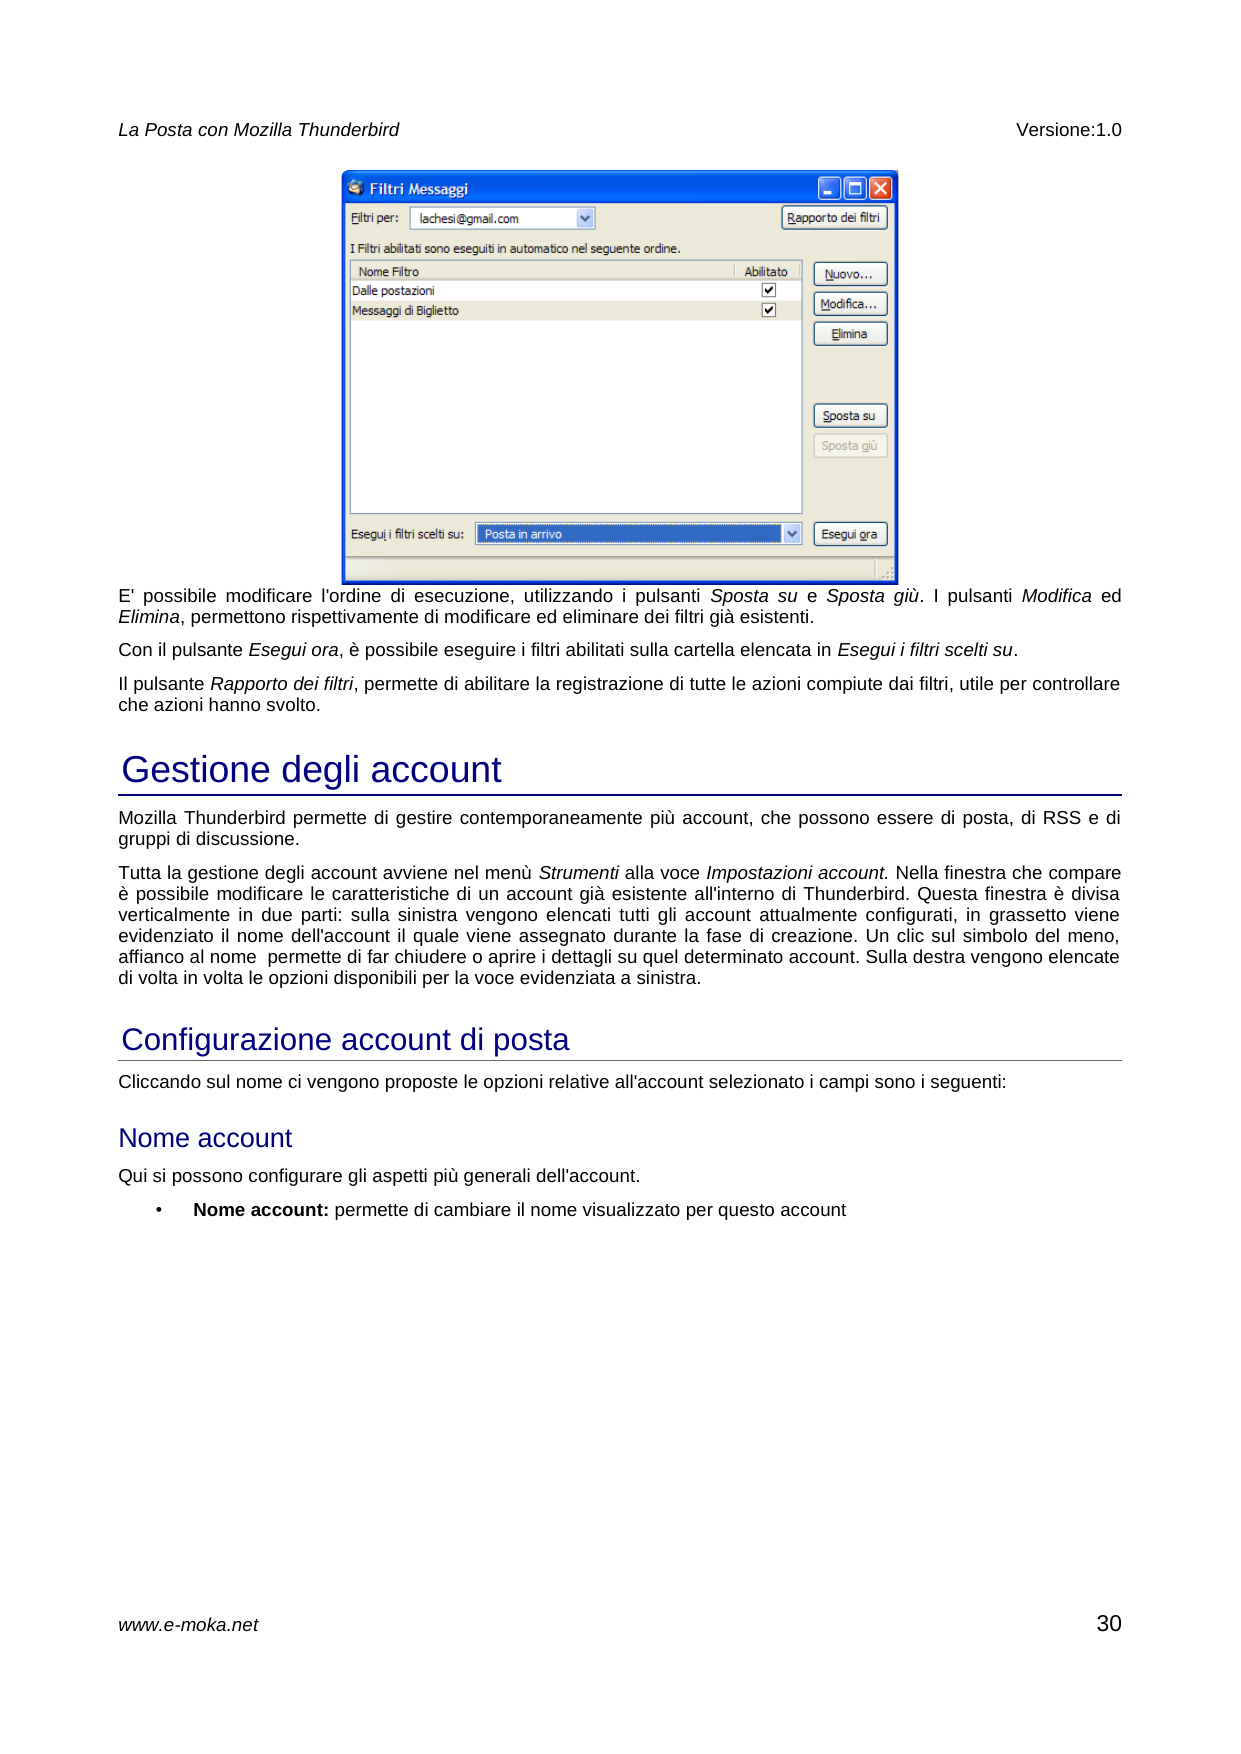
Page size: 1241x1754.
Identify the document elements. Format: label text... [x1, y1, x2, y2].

list Nome account: permette di cambiare il nome visualizzato per questo account [156, 1199, 1122, 1220]
text Qui si possono configurare gli aspetti più generali dell'account. [118, 1165, 1122, 1186]
text Cliccando sul nome ci vengono proposte le opzioni relative all'account selezionato i campi sono i seguenti: [118, 1072, 1122, 1093]
subtitle Gestione degli account [118, 746, 1122, 794]
text Tutta la gestione degli account avviene nel menù Strumenti alla voce Impostazioni account. Nella finestra che compare è possibile modificare le caratteristiche di un account già esistente all'interno di Thunderbird. Questa finestra è divisa verticalmente in due parti: sulla sinistra vengono elencati tutti gli account attualmente configurati, in grassetto viene evidenziato il nome dell'account il quale viene assegnato durante la fase di creazione. Un clic sul simbolo del meno, affianco al nome permette di far chiudere o aprire i dettagli su quel determinato account. Sulla destra vengono elencate di volta in volta le opzioni disponibili per la voce evidenziata a sinistra. [118, 862, 1122, 988]
text E' possibile modificare l'ordine di esecuzione, utilizzando i pulsanti Sposta su e Sposta giù. I pulsanti Modifica ed Elimina, permettono rispettivamente di modificare ed eliminare dei filtri già esistenti. [118, 171, 1122, 627]
text Mozilla Thunderbird permette di gestire contemporaneamente più account, che possono essere di posta, di RSS e di gruppi di discussione. [118, 808, 1122, 850]
subtitle Nome account [118, 1123, 1122, 1154]
text Il pulsante Rapporto dei filtri, permette di abilitare la registrazione di tutte le azioni compiute dai filtri, utile per controllare che azioni hanno svolto. [118, 673, 1122, 715]
subtitle Configurazione account di posta [118, 1019, 1122, 1060]
picture [341, 170, 899, 585]
text Con il pulsante Esegui ora, è possibile eseguire i filtri abilitati sulla cartella elencata in Esegui i filtri scelti su. [118, 639, 1122, 661]
